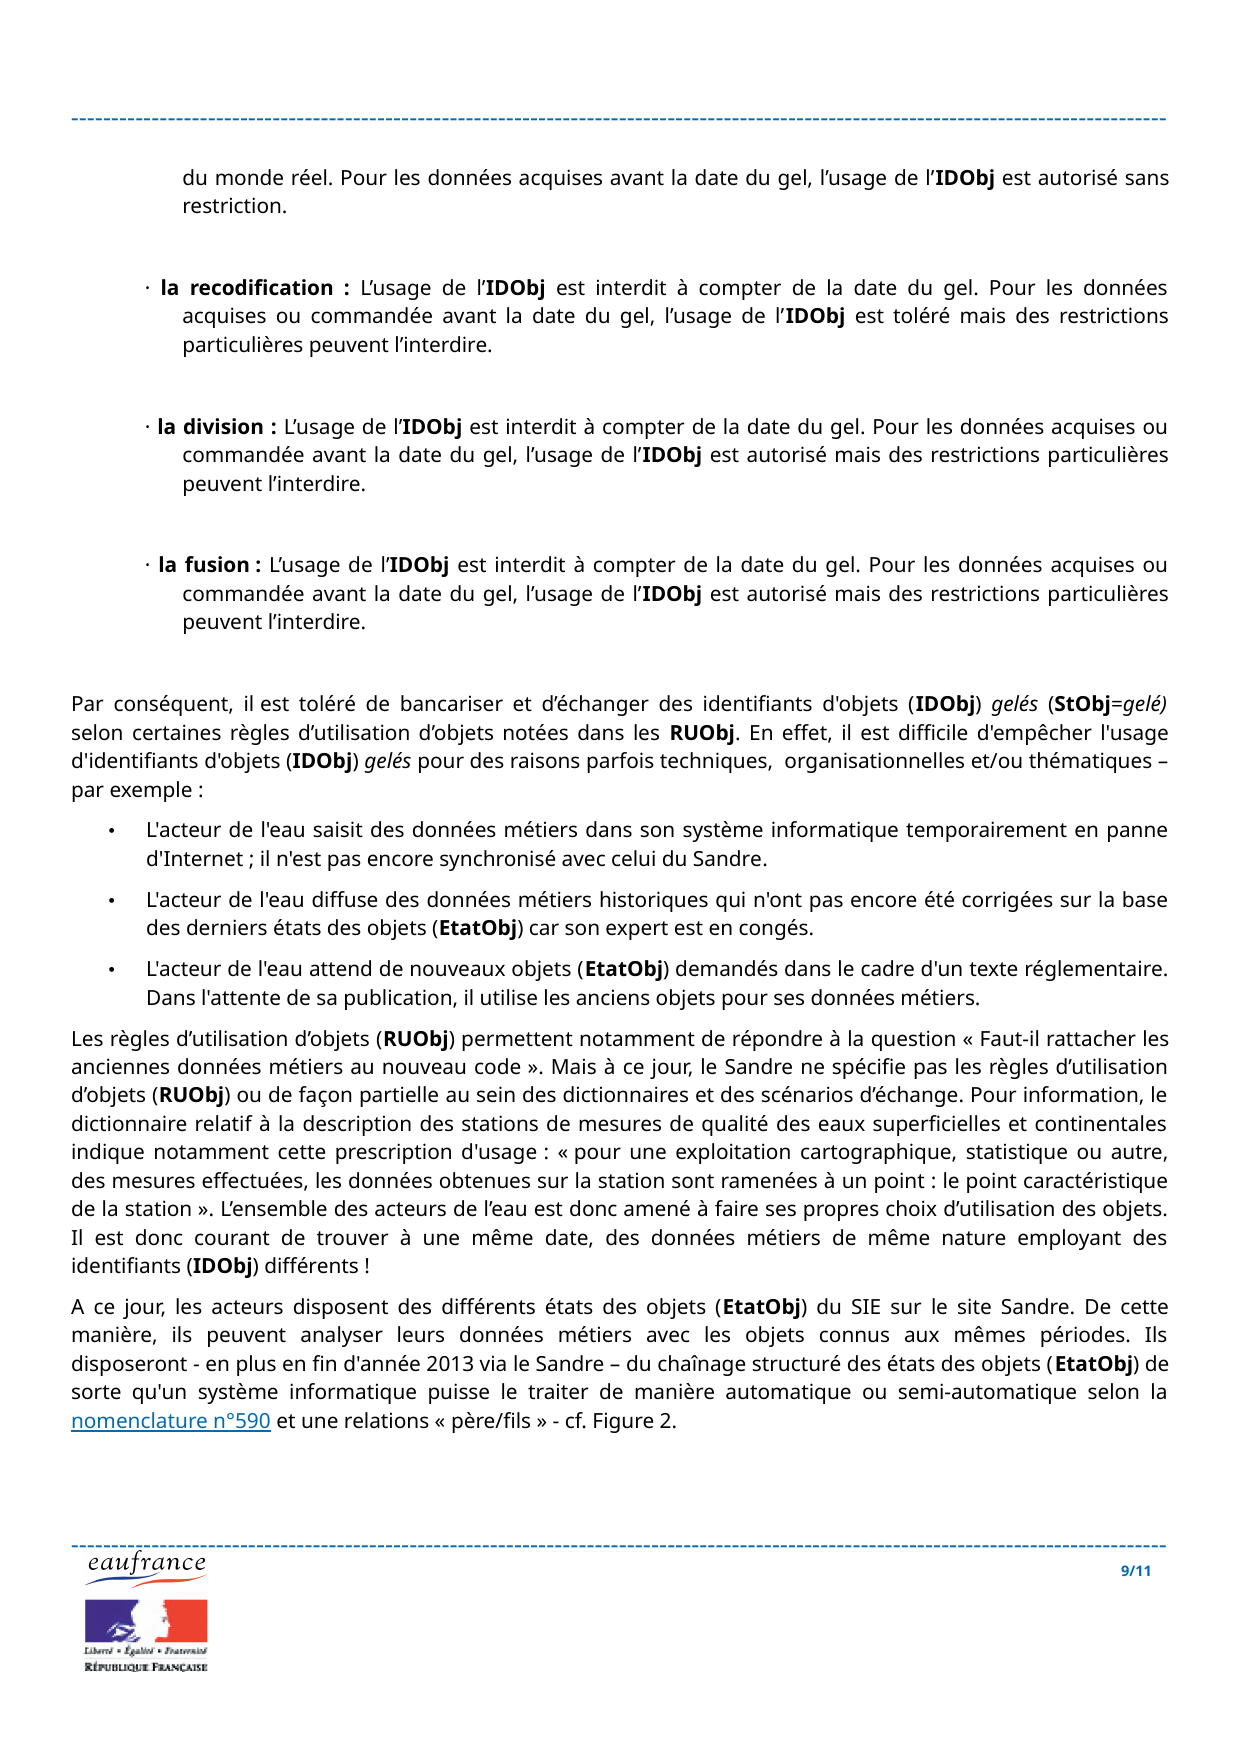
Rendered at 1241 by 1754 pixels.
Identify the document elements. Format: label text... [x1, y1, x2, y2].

text · la recodification : L’usage de l’IDObj est interdit à compter de la date du gel. Pour les données acquises ou commandée avant la date du gel, l’usage de l’IDObj est toléré mais des restrictions particulières peuvent l’interdire. [144, 273, 1169, 358]
text Les règles d’utilisation d’objets (RUObj) permettent notamment de répondre à la question « Faut-il rattacher les anciennes données métiers au nouveau code ». Mais à ce jour, le Sandre ne spécifie pas les règles d’utilisation d’objets (RUObj) ou de façon partielle au sein des dictionnaires et des scénarios d’échange. Pour information, le dictionnaire relatif à la description des stations de mesures de qualité des eaux superficielles et continentales indique notamment cette prescription d'usage : « pour une exploitation cartographique, statistique ou autre, des mesures effectuées, les données obtenues sur la station sont ramenées à un point : le point caractéristique de la station ». L’ensemble des acteurs de l’eau est donc amené à faire ses propres choix d’utilisation des objets. Il est donc courant de trouver à une même date, des données métiers de même nature employant des identifiants (IDObj) différents ! [71, 1024, 1169, 1280]
picture [83, 1548, 209, 1672]
text · la division : L’usage de l’IDObj est interdit à compter de la date du gel. Pour les données acquises ou commandée avant la date du gel, l’usage de l’IDObj est autorisé mais des restrictions particulières peuvent l’interdire. [144, 412, 1169, 497]
text · la fusion : L’usage de l’IDObj est interdit à compter de la date du gel. Pour les données acquises ou commandée avant la date du gel, l’usage de l’IDObj est autorisé mais des restrictions particulières peuvent l’interdire. [144, 551, 1169, 636]
text Par conséquent, il est toléré de bancariser et d’échanger des identifiants d'objets (IDObj) gelés (StObj=gelé) selon certaines règles d’utilisation d’objets notées dans les RUObj. En effet, il est difficile d'empêcher l'usage d'identifiants d'objets (IDObj) gelés pour des raisons parfois techniques, organisationnelles et/ou thématiques – par exemple : [71, 689, 1169, 803]
list L'acteur de l'eau saisit des données métiers dans son système informatique temporairement en panne d'Internet ; il n'est pas encore synchronisé avec celui du Sandre. [108, 816, 1169, 872]
list L'acteur de l'eau diffuse des données métiers historiques qui n'ont pas encore été corrigées sur la base des derniers états des objets (EtatObj) car son expert est en congés. [108, 885, 1169, 942]
text du monde réel. Pour les données acquises avant la date du gel, l’usage de l’IDObj est autorisé sans restriction. [144, 163, 1169, 220]
list L'acteur de l'eau attend de nouveaux objets (EtatObj) demandés dans le cadre d'un texte réglementaire. Dans l'attente de sa publication, il utilise les anciens objets pour ses données métiers. [108, 954, 1169, 1011]
text A ce jour, les acteurs disposent des différents états des objets (EtatObj) du SIE sur le site Sandre. De cette manière, ils peuvent analyser leurs données métiers avec les objets connus aux mêmes périodes. Ils disposeront - en plus en fin d'année 2013 via le Sandre – du chaînage structuré des états des objets (EtatObj) de sorte qu'un système informatique puisse le traiter de manière automatique ou semi-automatique selon la nomenclature n°590 et une relations « père/fils » - cf. Figure 2. [71, 1292, 1169, 1434]
